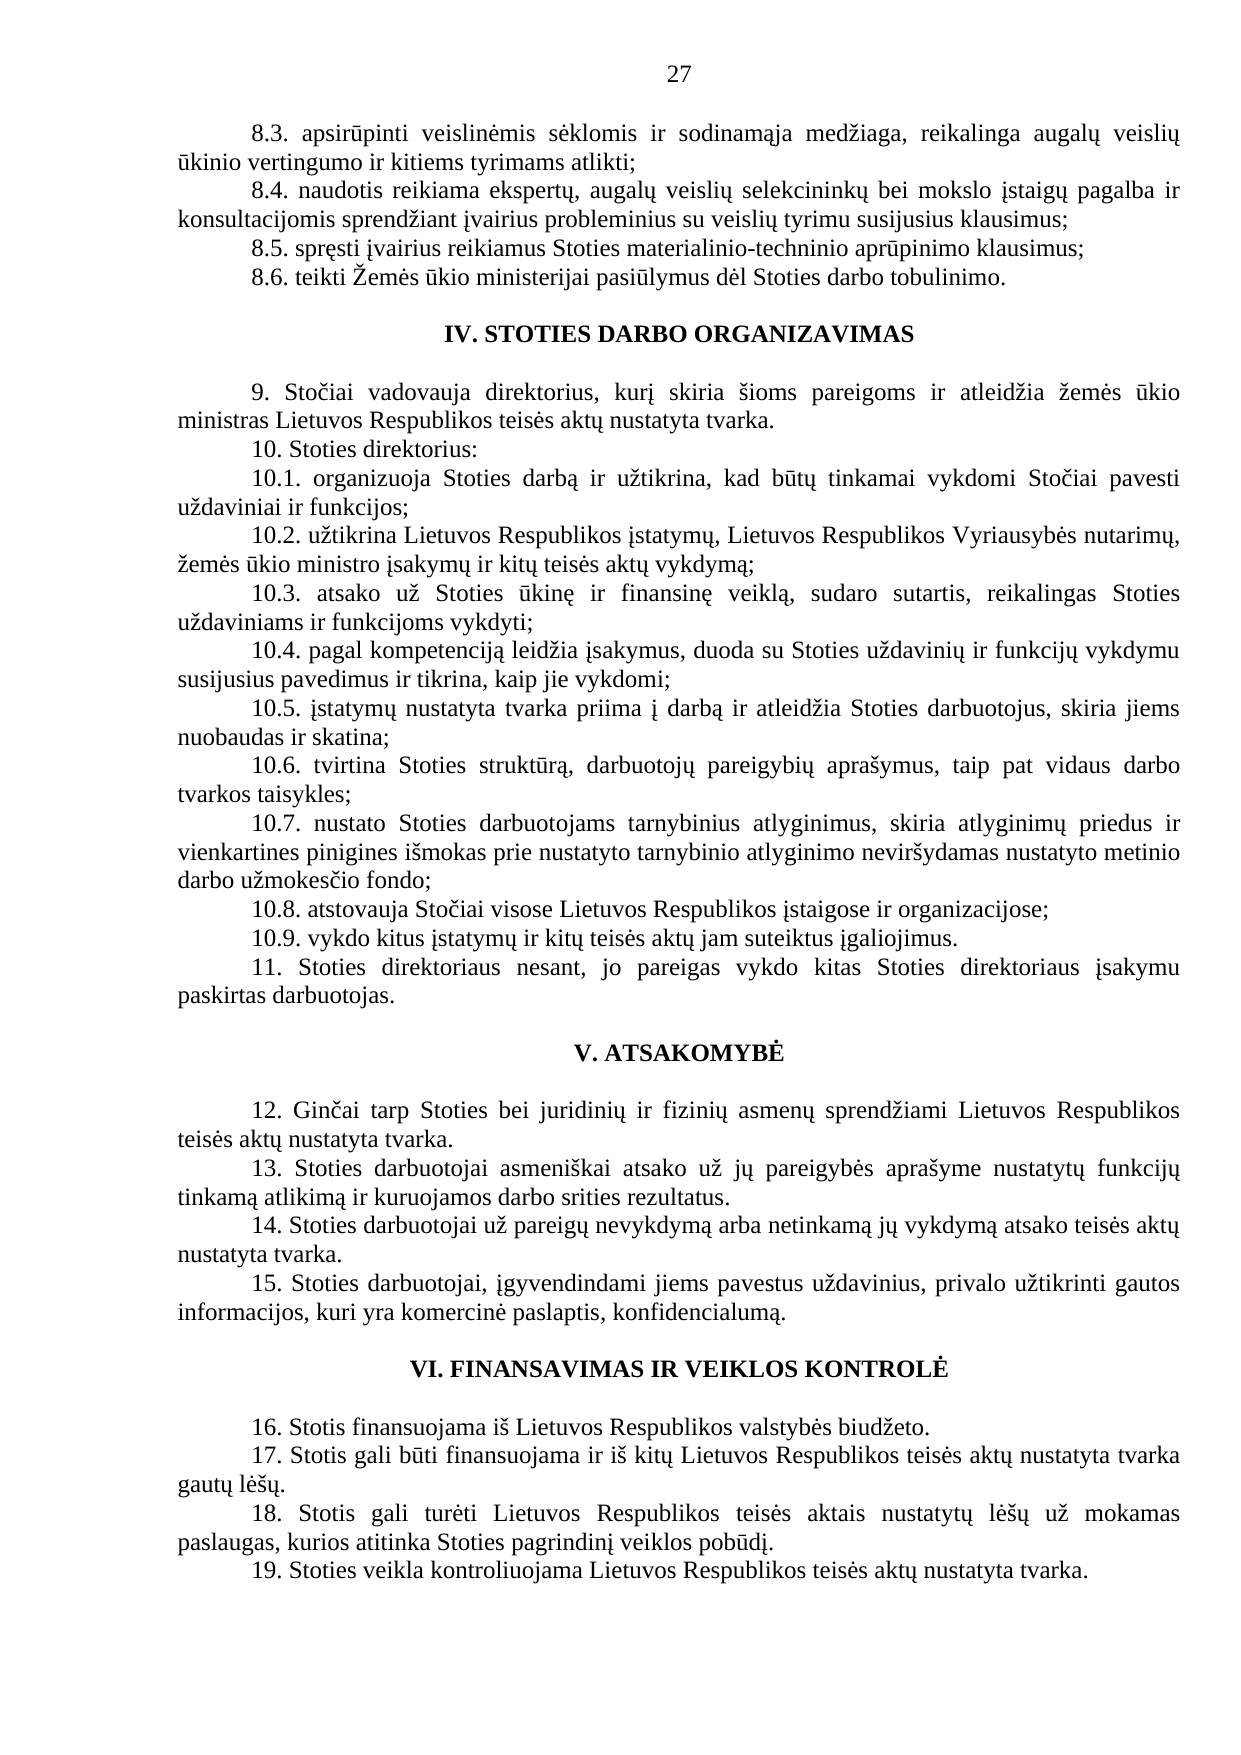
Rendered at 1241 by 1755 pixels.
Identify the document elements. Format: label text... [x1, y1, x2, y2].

text 10.2. užtikrina Lietuvos Respublikos įstatymų, Lietuvos Respublikos Vyriausybės nutarimų, žemės ūkio ministro įsakymų ir kitų teisės aktų vykdymą; [177, 521, 1181, 578]
text 10.9. vykdo kitus įstatymų ir kitų teisės aktų jam suteiktus įgaliojimus. [177, 923, 1181, 952]
text 17. Stotis gali būti finansuojama ir iš kitų Lietuvos Respublikos teisės aktų nustatyta tvarka gautų lėšų. [177, 1441, 1181, 1498]
text 10.8. atstovauja Stočiai visose Lietuvos Respublikos įstaigose ir organizacijose; [177, 894, 1181, 923]
text 15. Stoties darbuotojai, įgyvendindami jiems pavestus uždavinius, privalo užtikrinti gautos informacijos, kuri yra komercinė paslaptis, konfidencialumą. [177, 1268, 1181, 1326]
text IV. STOTIES DARBO ORGANIZAVIMAS [177, 319, 1181, 348]
text 8.4. naudotis reikiama ekspertų, augalų veislių selekcininkų bei mokslo įstaigų pagalba ir konsultacijomis sprendžiant įvairius probleminius su veislių tyrimu susijusius klausimus; [177, 176, 1181, 233]
text 13. Stoties darbuotojai asmeniškai atsako už jų pareigybės aprašyme nustatytų funkcijų tinkamą atlikimą ir kuruojamos darbo srities rezultatus. [177, 1153, 1181, 1211]
text 14. Stoties darbuotojai už pareigų nevykdymą arba netinkamą jų vykdymą atsako teisės aktų nustatyta tvarka. [177, 1211, 1181, 1268]
text 18. Stotis gali turėti Lietuvos Respublikos teisės aktais nustatytų lėšų už mokamas paslaugas, kurios atitinka Stoties pagrindinį veiklos pobūdį. [177, 1498, 1181, 1556]
text 10. Stoties direktorius: [177, 434, 1181, 463]
text 10.5. įstatymų nustatyta tvarka priima į darbą ir atleidžia Stoties darbuotojus, skiria jiems nuobaudas ir skatina; [177, 693, 1181, 751]
text 10.7. nustato Stoties darbuotojams tarnybinius atlyginimus, skiria atlyginimų priedus ir vienkartines pinigines išmokas prie nustatyto tarnybinio atlyginimo neviršydamas nustatyto metinio darbo užmokesčio fondo; [177, 808, 1181, 894]
text 19. Stoties veikla kontroliuojama Lietuvos Respublikos teisės aktų nustatyta tvarka. [177, 1556, 1181, 1584]
text 8.5. spręsti įvairius reikiamus Stoties materialinio-techninio aprūpinimo klausimus; [177, 233, 1181, 262]
text 10.4. pagal kompetenciją leidžia įsakymus, duoda su Stoties uždavinių ir funkcijų vykdymu susijusius pavedimus ir tikrina, kaip jie vykdomi; [177, 636, 1181, 693]
text 10.6. tvirtina Stoties struktūrą, darbuotojų pareigybių aprašymus, taip pat vidaus darbo tvarkos taisykles; [177, 751, 1181, 808]
text V. ATSAKOMYBĖ [177, 1038, 1181, 1067]
text 8.3. apsirūpinti veislinėmis sėklomis ir sodinamąja medžiaga, reikalinga augalų veislių ūkinio vertingumo ir kitiems tyrimams atlikti; [177, 118, 1181, 176]
text VI. FINANSAVIMAS IR VEIKLOS KONTROLĖ [177, 1354, 1181, 1383]
text 9. Stočiai vadovauja direktorius, kurį skiria šioms pareigoms ir atleidžia žemės ūkio ministras Lietuvos Respublikos teisės aktų nustatyta tvarka. [177, 377, 1181, 434]
text 10.3. atsako už Stoties ūkinę ir finansinę veiklą, sudaro sutartis, reikalingas Stoties uždaviniams ir funkcijoms vykdyti; [177, 578, 1181, 636]
text 10.1. organizuoja Stoties darbą ir užtikrina, kad būtų tinkamai vykdomi Stočiai pavesti uždaviniai ir funkcijos; [177, 463, 1181, 521]
text 12. Ginčai tarp Stoties bei juridinių ir fizinių asmenų sprendžiami Lietuvos Respublikos teisės aktų nustatyta tvarka. [177, 1096, 1181, 1153]
text 16. Stotis finansuojama iš Lietuvos Respublikos valstybės biudžeto. [177, 1412, 1181, 1441]
text 8.6. teikti Žemės ūkio ministerijai pasiūlymus dėl Stoties darbo tobulinimo. [177, 262, 1181, 291]
text 11. Stoties direktoriaus nesant, jo pareigas vykdo kitas Stoties direktoriaus įsakymu paskirtas darbuotojas. [177, 952, 1181, 1009]
